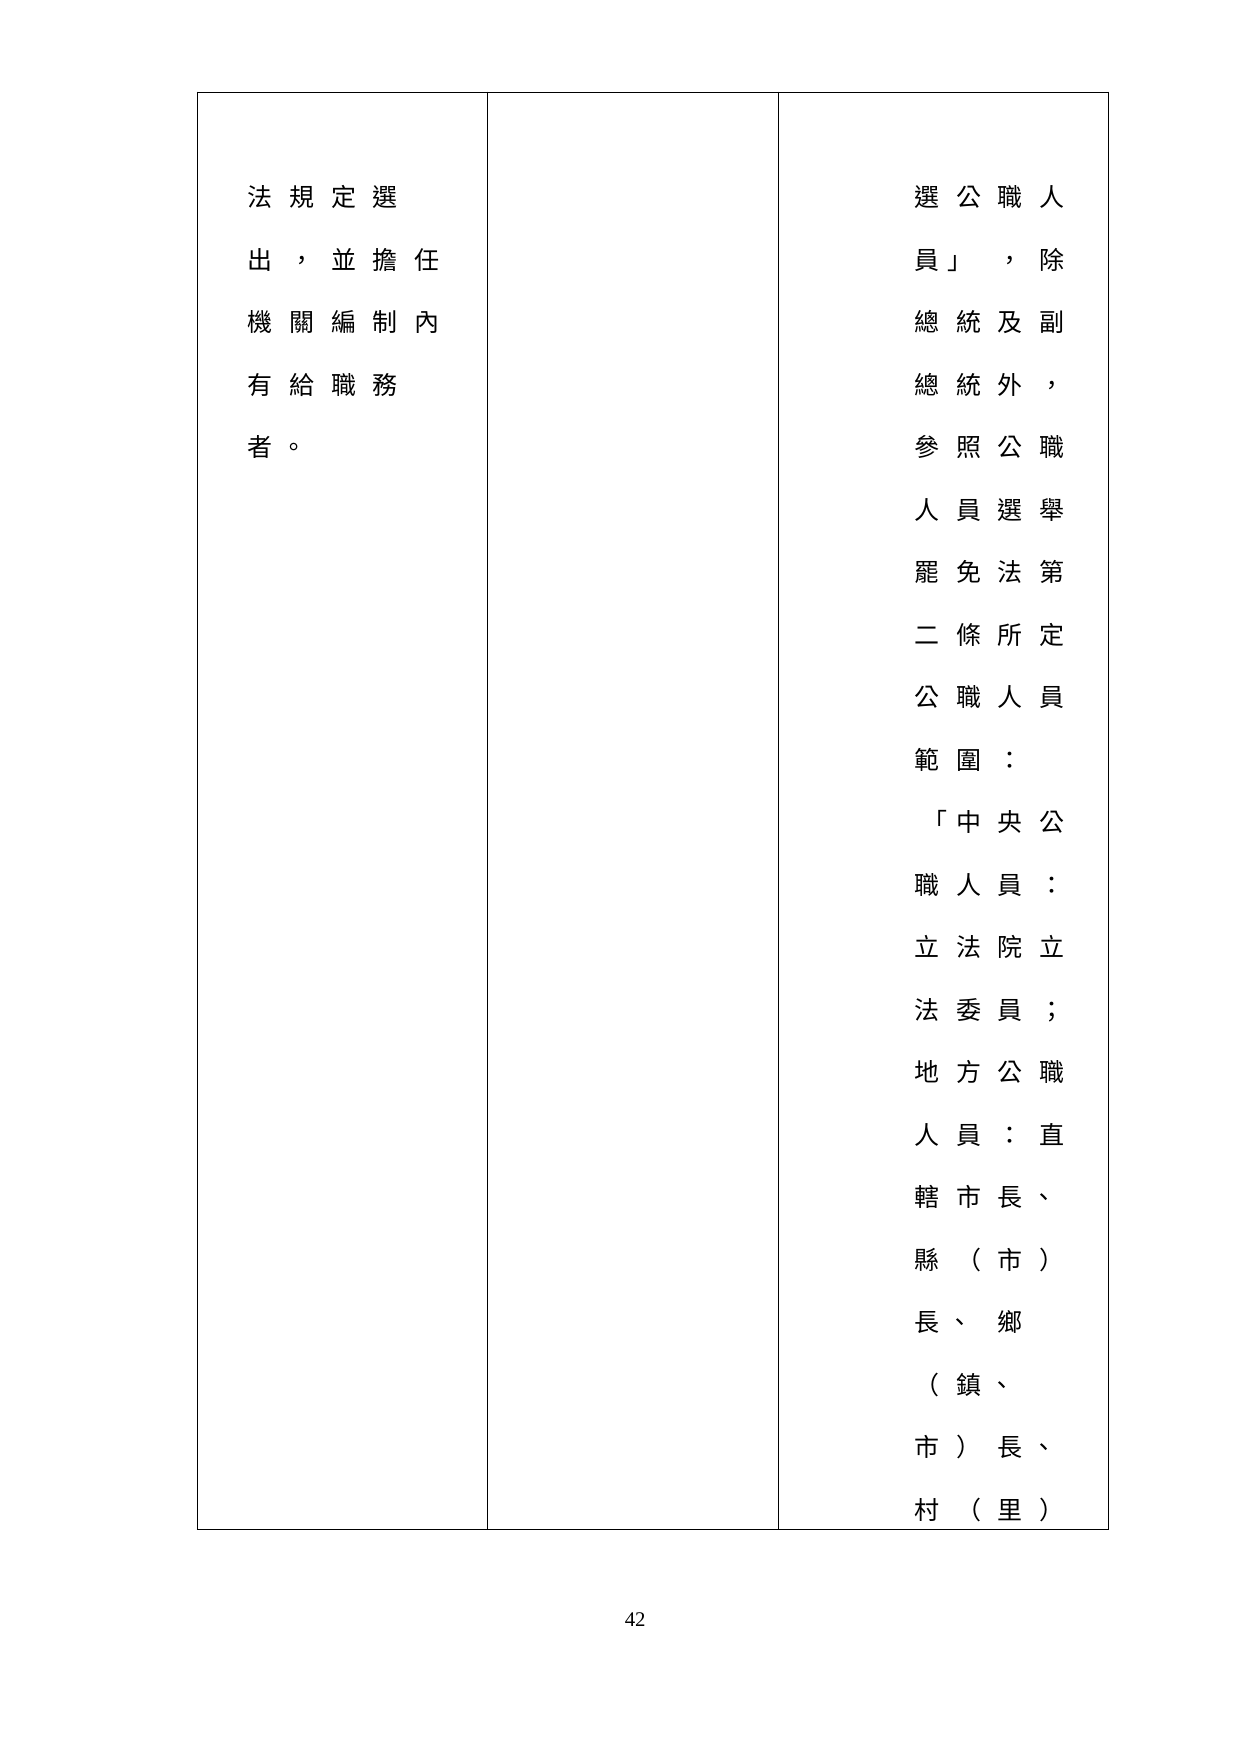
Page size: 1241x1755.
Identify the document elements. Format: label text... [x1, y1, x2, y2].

table_cell 法規定選出，並擔任機關編制內有給職務者。 [198, 93, 487, 1529]
table_cell [488, 93, 778, 1529]
table_cell 選公職人員」，除總統及副總統外，參照公職人員選舉罷免法第二條所定公職人員範圍：「中央公職人員：立法院立法委員；地方公職人員：直轄市長、縣（市）長、鄉（鎮、市）長、村（里） [779, 93, 1108, 1529]
